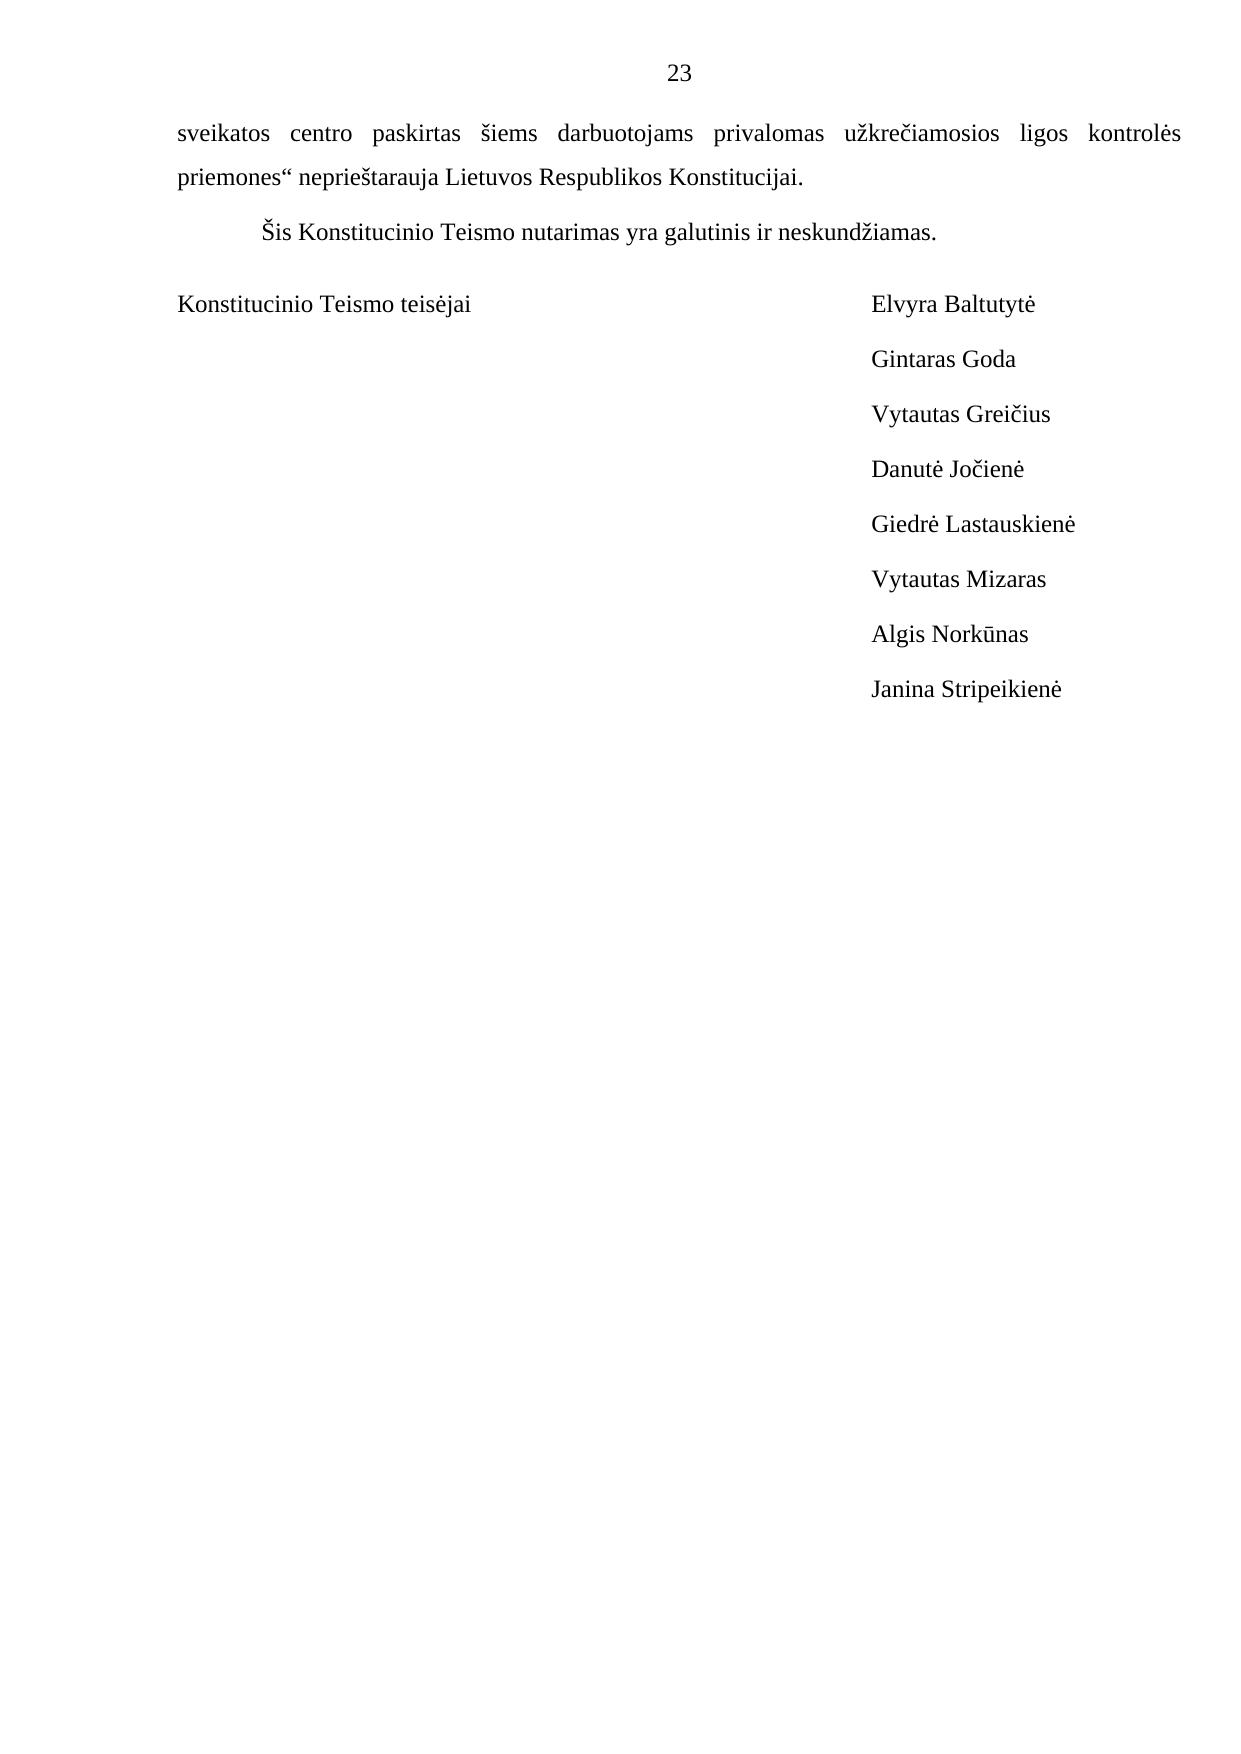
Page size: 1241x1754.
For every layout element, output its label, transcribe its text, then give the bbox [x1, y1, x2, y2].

text Šis Konstitucinio Teismo nutarimas yra galutinis ir neskundžiamas. [177, 217, 1182, 246]
text Algis Norkūnas [177, 619, 1182, 648]
text Janina Stripeikienė [177, 674, 1182, 703]
text sveikatos centro paskirtas šiems darbuotojams privalomas užkrečiamosios ligos kontrolės priemones“ neprieštarauja Lietuvos Respublikos Konstitucijai. [177, 118, 1182, 190]
text Gintaras Goda [177, 344, 1182, 372]
text Konstitucinio Teismo teisėjai Elvyra Baltutytė [177, 289, 1182, 317]
text Giedrė Lastauskienė [177, 509, 1182, 538]
text Vytautas Mizaras [177, 564, 1182, 593]
text Vytautas Greičius [177, 399, 1182, 428]
text Danutė Jočienė [177, 454, 1182, 483]
